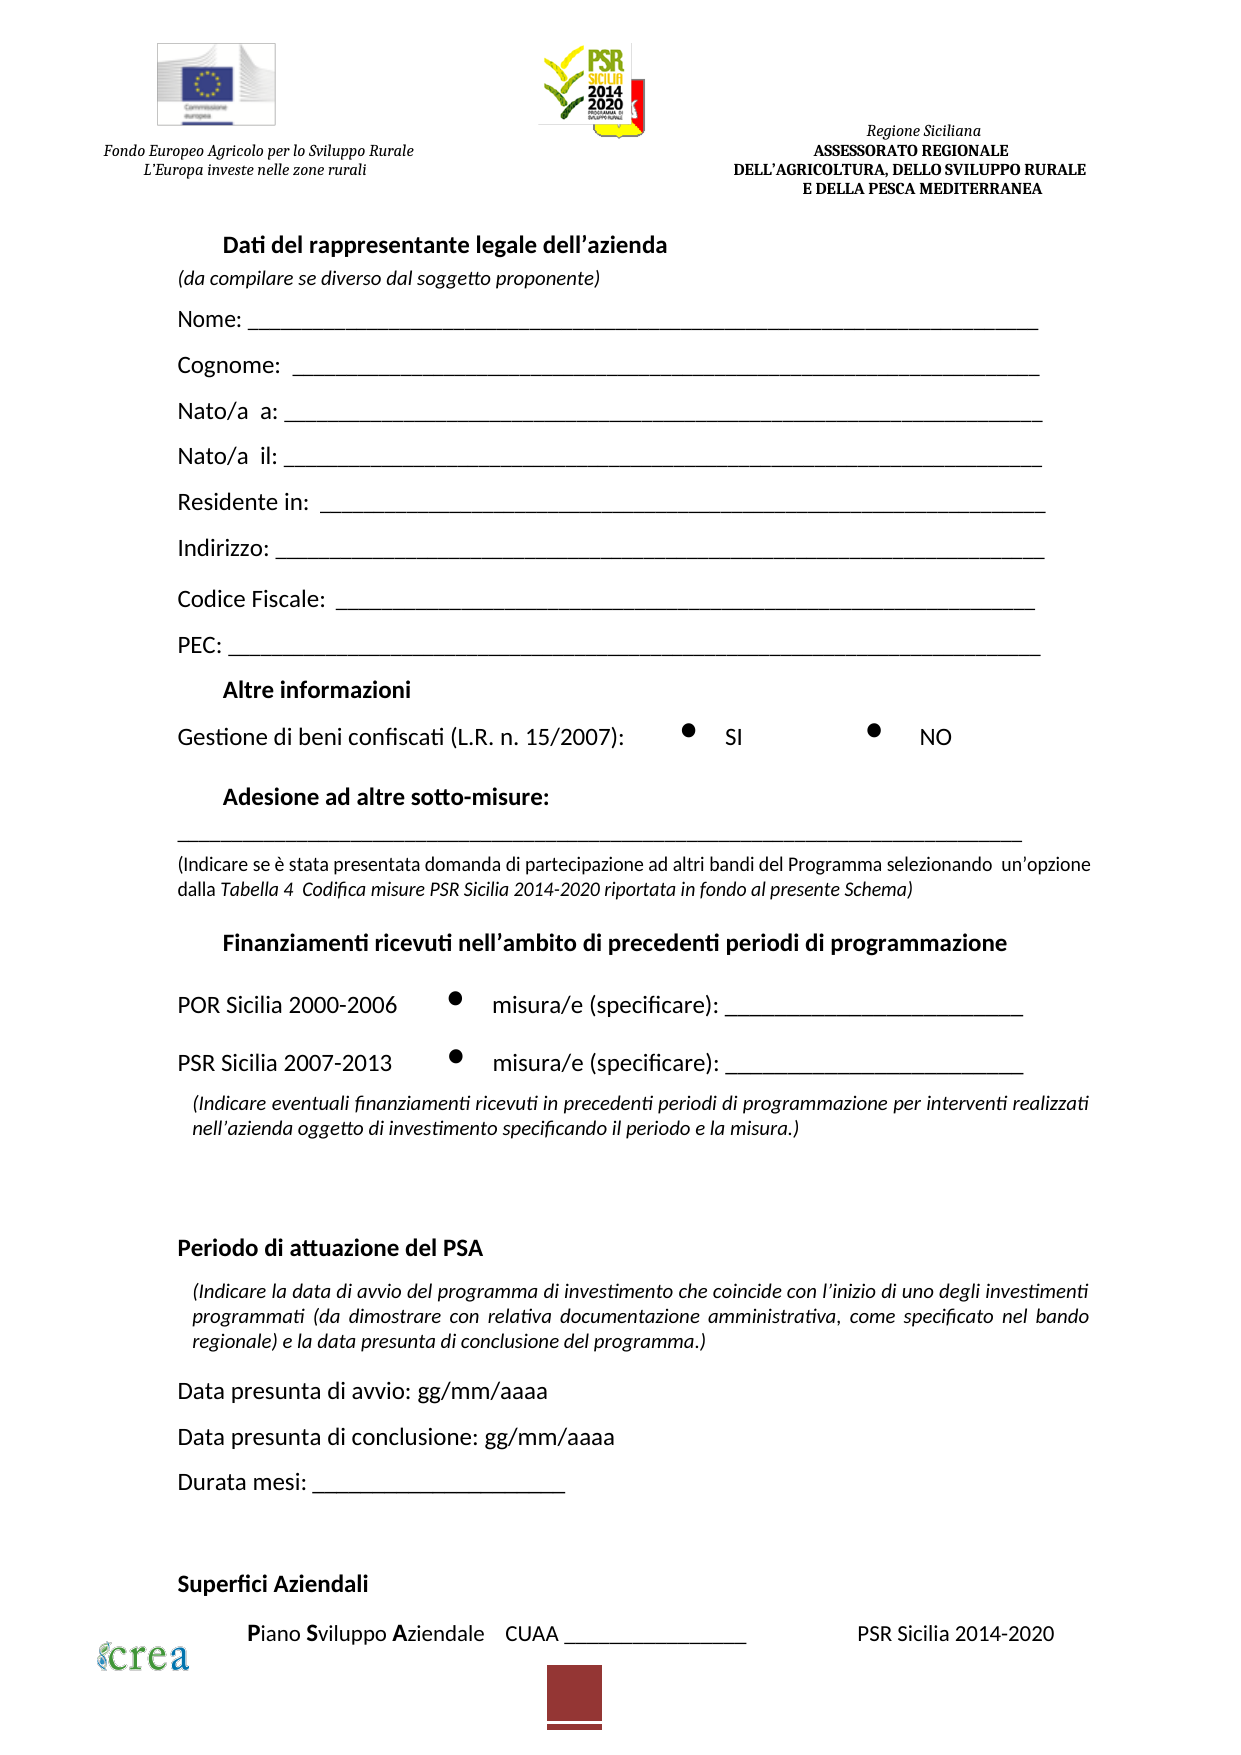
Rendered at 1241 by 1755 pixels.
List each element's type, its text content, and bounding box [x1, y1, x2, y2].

text Nome: _________________________________________________________________________ [177, 303, 1093, 334]
text (da compilare se diverso dal soggetto proponente) [177, 265, 1093, 291]
text Adesione ad altre sotto-misure: [148, 781, 1093, 812]
text PSR Sicilia 2007-2013  misura/e (specificare): ________________________ [177, 1031, 1093, 1082]
text PEC: ___________________________________________________________________________ [177, 629, 1093, 659]
text Data presunta di conclusione: gg/mm/aaaa [177, 1421, 1093, 1451]
text Durata mesi: _____________________ [177, 1466, 1093, 1497]
text Gestione di beni confiscati (L.R. n. 15/2007):  SI  NO [177, 705, 1093, 756]
text Data presunta di avvio: gg/mm/aaaa [177, 1375, 1093, 1405]
text Superfici Aziendali [177, 1568, 1093, 1599]
text Codice Fiscale: ________________________________________________________________ [177, 583, 1093, 613]
text Cognome: _____________________________________________________________________ [177, 349, 1093, 379]
text (Indicare la data di avvio del programma di investimento che coincide con l’inizio di uno degli investimenti programmati (da dimostrare con relativa documentazione amministrativa, come specificato nel bando regionale) e la data presunta di conclusione del programma.) [192, 1278, 1093, 1354]
text Residente in: ___________________________________________________________________ [177, 486, 1093, 517]
text ______________________________________________________________________________ [177, 817, 1093, 846]
text POR Sicilia 2000-2006  misura/e (specificare): ________________________ [177, 973, 1093, 1024]
text Altre informazioni [148, 674, 1093, 705]
text Finanziamenti ricevuti nell’ambito di precedenti periodi di programmazione [177, 927, 1093, 958]
text Periodo di attuazione del PSA [177, 1232, 1093, 1263]
text (Indicare eventuali finanziamenti ricevuti in precedenti periodi di programmazione per interventi realizzati nell’azienda oggetto di investimento specificando il periodo e la misura.) [192, 1090, 1093, 1141]
text Nato/a a: ______________________________________________________________________ [177, 395, 1093, 425]
text Nato/a il: ______________________________________________________________________ [177, 441, 1093, 471]
text (Indicare se è stata presentata domanda di partecipazione ad altri bandi del Programma selezionando un’opzione dalla Tabella 4 Codifica misure PSR Sicilia 2014-2020 riportata in fondo al presente Schema) [177, 851, 1093, 902]
text Indirizzo: _______________________________________________________________________ [177, 532, 1093, 562]
text Dati del rappresentante legale dell’azienda [148, 229, 1093, 259]
